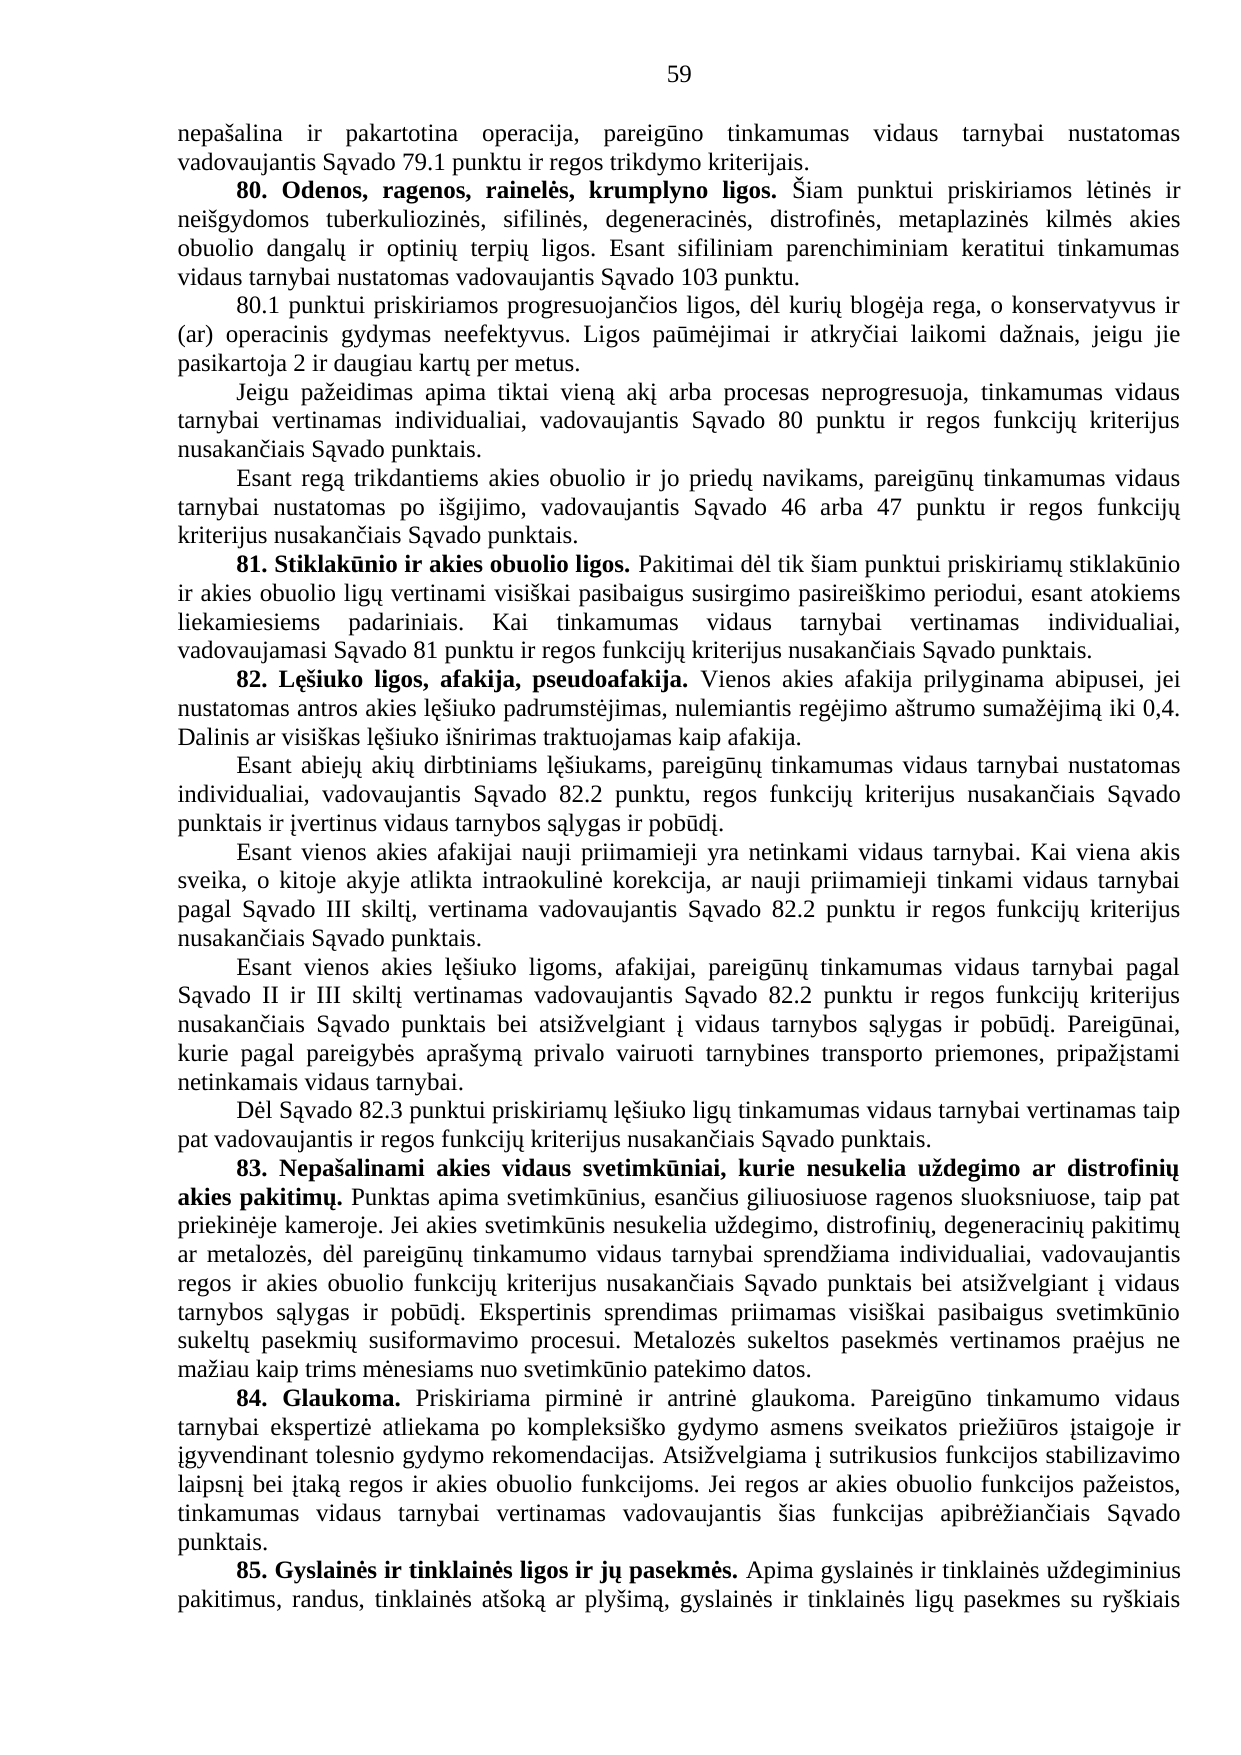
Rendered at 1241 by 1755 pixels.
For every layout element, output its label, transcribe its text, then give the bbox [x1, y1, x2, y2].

text Jeigu pažeidimas apima tiktai vieną akį arba procesas neprogresuoja, tinkamumas vidaus tarnybai vertinamas individualiai, vadovaujantis Sąvado 80 punktu ir regos funkcijų kriterijus nusakančiais Sąvado punktais. [177, 377, 1181, 463]
text Esant vienos akies lęšiuko ligoms, afakijai, pareigūnų tinkamumas vidaus tarnybai pagal Sąvado II ir III skiltį vertinamas vadovaujantis Sąvado 82.2 punktu ir regos funkcijų kriterijus nusakančiais Sąvado punktais bei atsižvelgiant į vidaus tarnybos sąlygas ir pobūdį. Pareigūnai, kurie pagal pareigybės aprašymą privalo vairuoti tarnybines transporto priemones, pripažįstami netinkamais vidaus tarnybai. [177, 952, 1181, 1096]
text 83. Nepašalinami akies vidaus svetimkūniai, kurie nesukelia uždegimo ar distrofinių akies pakitimų. Punktas apima svetimkūnius, esančius giliuosiuose ragenos sluoksniuose, taip pat priekinėje kameroje. Jei akies svetimkūnis nesukelia uždegimo, distrofinių, degeneracinių pakitimų ar metalozės, dėl pareigūnų tinkamumo vidaus tarnybai sprendžiama individualiai, vadovaujantis regos ir akies obuolio funkcijų kriterijus nusakančiais Sąvado punktais bei atsižvelgiant į vidaus tarnybos sąlygas ir pobūdį. Ekspertinis sprendimas priimamas visiškai pasibaigus svetimkūnio sukeltų pasekmių susiformavimo procesui. Metalozės sukeltos pasekmės vertinamos praėjus ne mažiau kaip trims mėnesiams nuo svetimkūnio patekimo datos. [177, 1153, 1181, 1383]
text Esant regą trikdantiems akies obuolio ir jo priedų navikams, pareigūnų tinkamumas vidaus tarnybai nustatomas po išgijimo, vadovaujantis Sąvado 46 arba 47 punktu ir regos funkcijų kriterijus nusakančiais Sąvado punktais. [177, 463, 1181, 549]
text Esant vienos akies afakijai nauji priimamieji yra netinkami vidaus tarnybai. Kai viena akis sveika, o kitoje akyje atlikta intraokulinė korekcija, ar nauji priimamieji tinkami vidaus tarnybai pagal Sąvado III skiltį, vertinama vadovaujantis Sąvado 82.2 punktu ir regos funkcijų kriterijus nusakančiais Sąvado punktais. [177, 837, 1181, 952]
text 80. Odenos, ragenos, rainelės, krumplyno ligos. Šiam punktui priskiriamos lėtinės ir neišgydomos tuberkuliozinės, sifilinės, degeneracinės, distrofinės, metaplazinės kilmės akies obuolio dangalų ir optinių terpių ligos. Esant sifiliniam parenchiminiam keratitui tinkamumas vidaus tarnybai nustatomas vadovaujantis Sąvado 103 punktu. [177, 176, 1181, 291]
text Esant abiejų akių dirbtiniams lęšiukams, pareigūnų tinkamumas vidaus tarnybai nustatomas individualiai, vadovaujantis Sąvado 82.2 punktu, regos funkcijų kriterijus nusakančiais Sąvado punktais ir įvertinus vidaus tarnybos sąlygas ir pobūdį. [177, 751, 1181, 837]
text 82. Lęšiuko ligos, afakija, pseudoafakija. Vienos akies afakija prilyginama abipusei, jei nustatomas antros akies lęšiuko padrumstėjimas, nulemiantis regėjimo aštrumo sumažėjimą iki 0,4. Dalinis ar visiškas lęšiuko išnirimas traktuojamas kaip afakija. [177, 664, 1181, 751]
text 81. Stiklakūnio ir akies obuolio ligos. Pakitimai dėl tik šiam punktui priskiriamų stiklakūnio ir akies obuolio ligų vertinami visiškai pasibaigus susirgimo pasireiškimo periodui, esant atokiems liekamiesiems padariniais. Kai tinkamumas vidaus tarnybai vertinamas individualiai, vadovaujamasi Sąvado 81 punktu ir regos funkcijų kriterijus nusakančiais Sąvado punktais. [177, 549, 1181, 664]
text 80.1 punktui priskiriamos progresuojančios ligos, dėl kurių blogėja rega, o konservatyvus ir (ar) operacinis gydymas neefektyvus. Ligos paūmėjimai ir atkryčiai laikomi dažnais, jeigu jie pasikartoja 2 ir daugiau kartų per metus. [177, 291, 1181, 377]
text Dėl Sąvado 82.3 punktui priskiriamų lęšiuko ligų tinkamumas vidaus tarnybai vertinamas taip pat vadovaujantis ir regos funkcijų kriterijus nusakančiais Sąvado punktais. [177, 1096, 1181, 1153]
text 84. Glaukoma. Priskiriama pirminė ir antrinė glaukoma. Pareigūno tinkamumo vidaus tarnybai ekspertizė atliekama po kompleksiško gydymo asmens sveikatos priežiūros įstaigoje ir įgyvendinant tolesnio gydymo rekomendacijas. Atsižvelgiama į sutrikusios funkcijos stabilizavimo laipsnį bei įtaką regos ir akies obuolio funkcijoms. Jei regos ar akies obuolio funkcijos pažeistos, tinkamumas vidaus tarnybai vertinamas vadovaujantis šias funkcijas apibrėžiančiais Sąvado punktais. [177, 1383, 1181, 1556]
text nepašalina ir pakartotina operacija, pareigūno tinkamumas vidaus tarnybai nustatomas vadovaujantis Sąvado 79.1 punktu ir regos trikdymo kriterijais. [177, 118, 1181, 176]
text 85. Gyslainės ir tinklainės ligos ir jų pasekmės. Apima gyslainės ir tinklainės uždegiminius pakitimus, randus, tinklainės atšoką ar plyšimą, gyslainės ir tinklainės ligų pasekmes su ryškiais [177, 1556, 1181, 1613]
